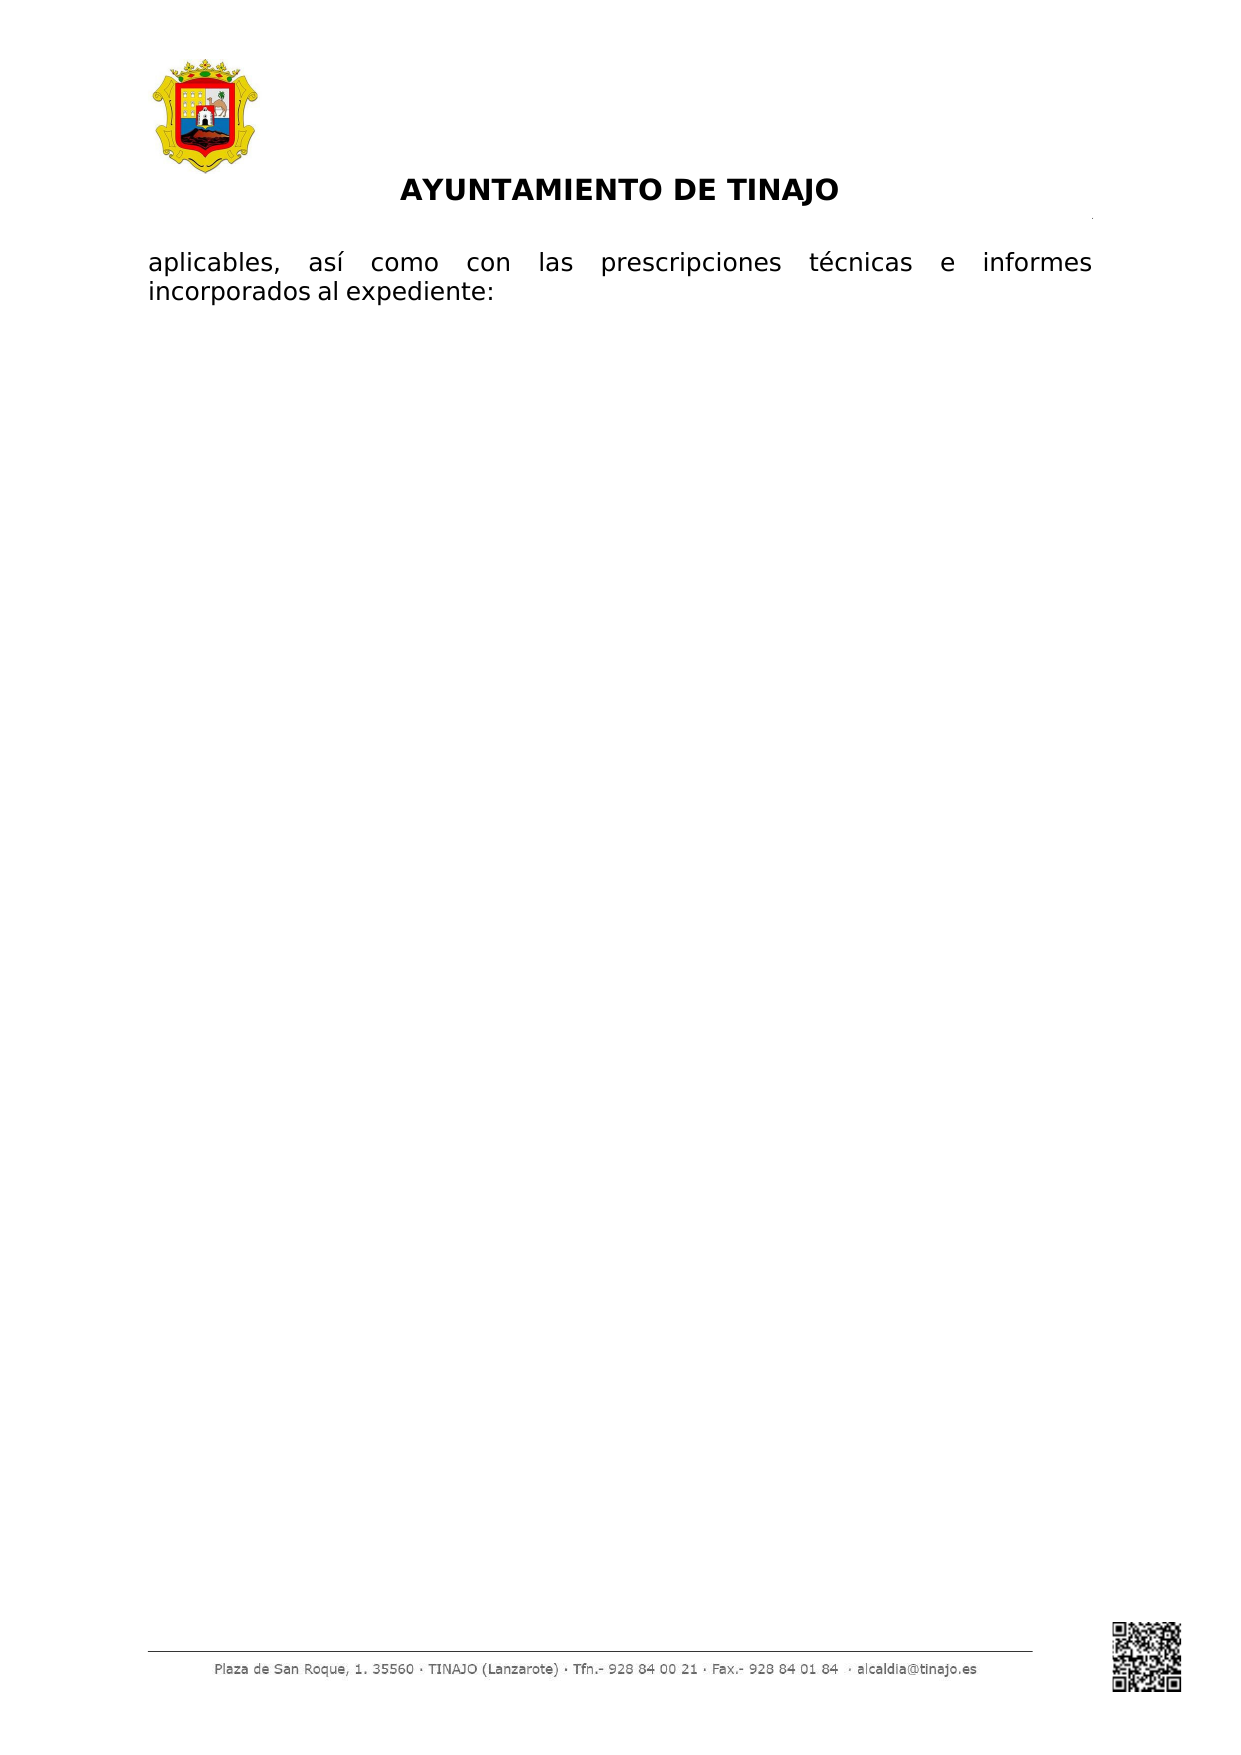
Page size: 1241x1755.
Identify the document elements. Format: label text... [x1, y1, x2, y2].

text aplicables, así como con las prescripciones técnicas e informes incorporados al expediente: [148, 248, 1093, 307]
